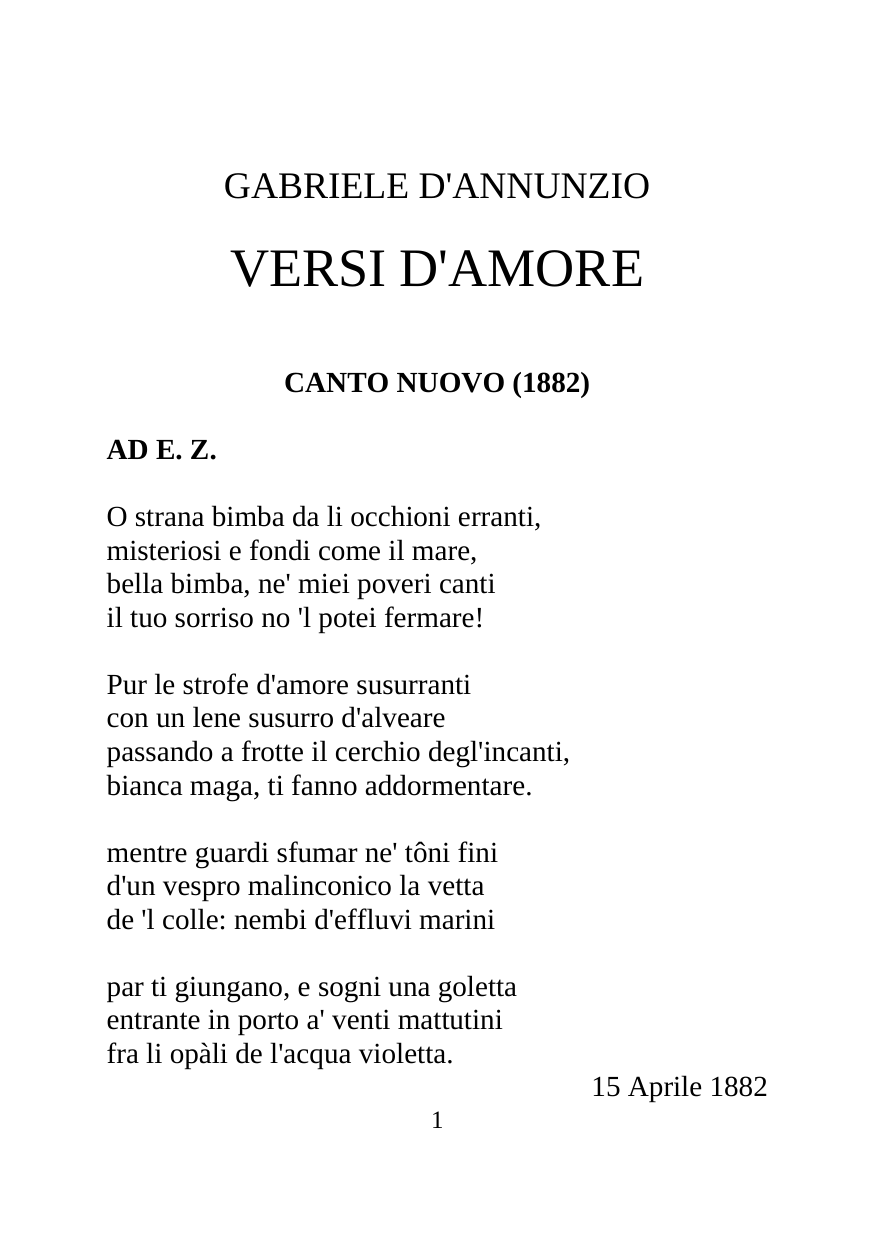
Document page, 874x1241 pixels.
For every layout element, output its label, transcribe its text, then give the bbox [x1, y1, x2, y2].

text 15 Aprile 1882 [106, 1069, 768, 1103]
text fra li opàli de l'acqua violetta. [106, 1036, 768, 1069]
text misteriosi e fondi come il mare, [106, 533, 768, 566]
text con un lene susurro d'alveare [106, 701, 768, 734]
text entrante in porto a' venti mattutini [106, 1002, 768, 1036]
text passando a frotte il cerchio degl'incanti, [106, 734, 768, 768]
text de 'l colle: nembi d'effluvi marini [106, 902, 768, 935]
text Pur le strofe d'amore susurranti [106, 667, 768, 701]
text par ti giungano, e sogni una goletta [106, 969, 768, 1002]
text VERSI D'AMORE [181, 236, 693, 298]
text GABRIELE D'ANNUNZIO [181, 164, 693, 207]
text CANTO NUOVO (1882) [106, 365, 768, 399]
text mentre guardi sfumar ne' tôni fini [106, 835, 768, 868]
text AD E. Z. [106, 432, 768, 466]
text bianca maga, ti fanno addormentare. [106, 768, 768, 801]
text bella bimba, ne' miei poveri canti [106, 566, 768, 600]
text d'un vespro malinconico la vetta [106, 868, 768, 902]
text O strana bimba da li occhioni erranti, [106, 499, 768, 533]
text il tuo sorriso no 'l potei fermare! [106, 600, 768, 633]
